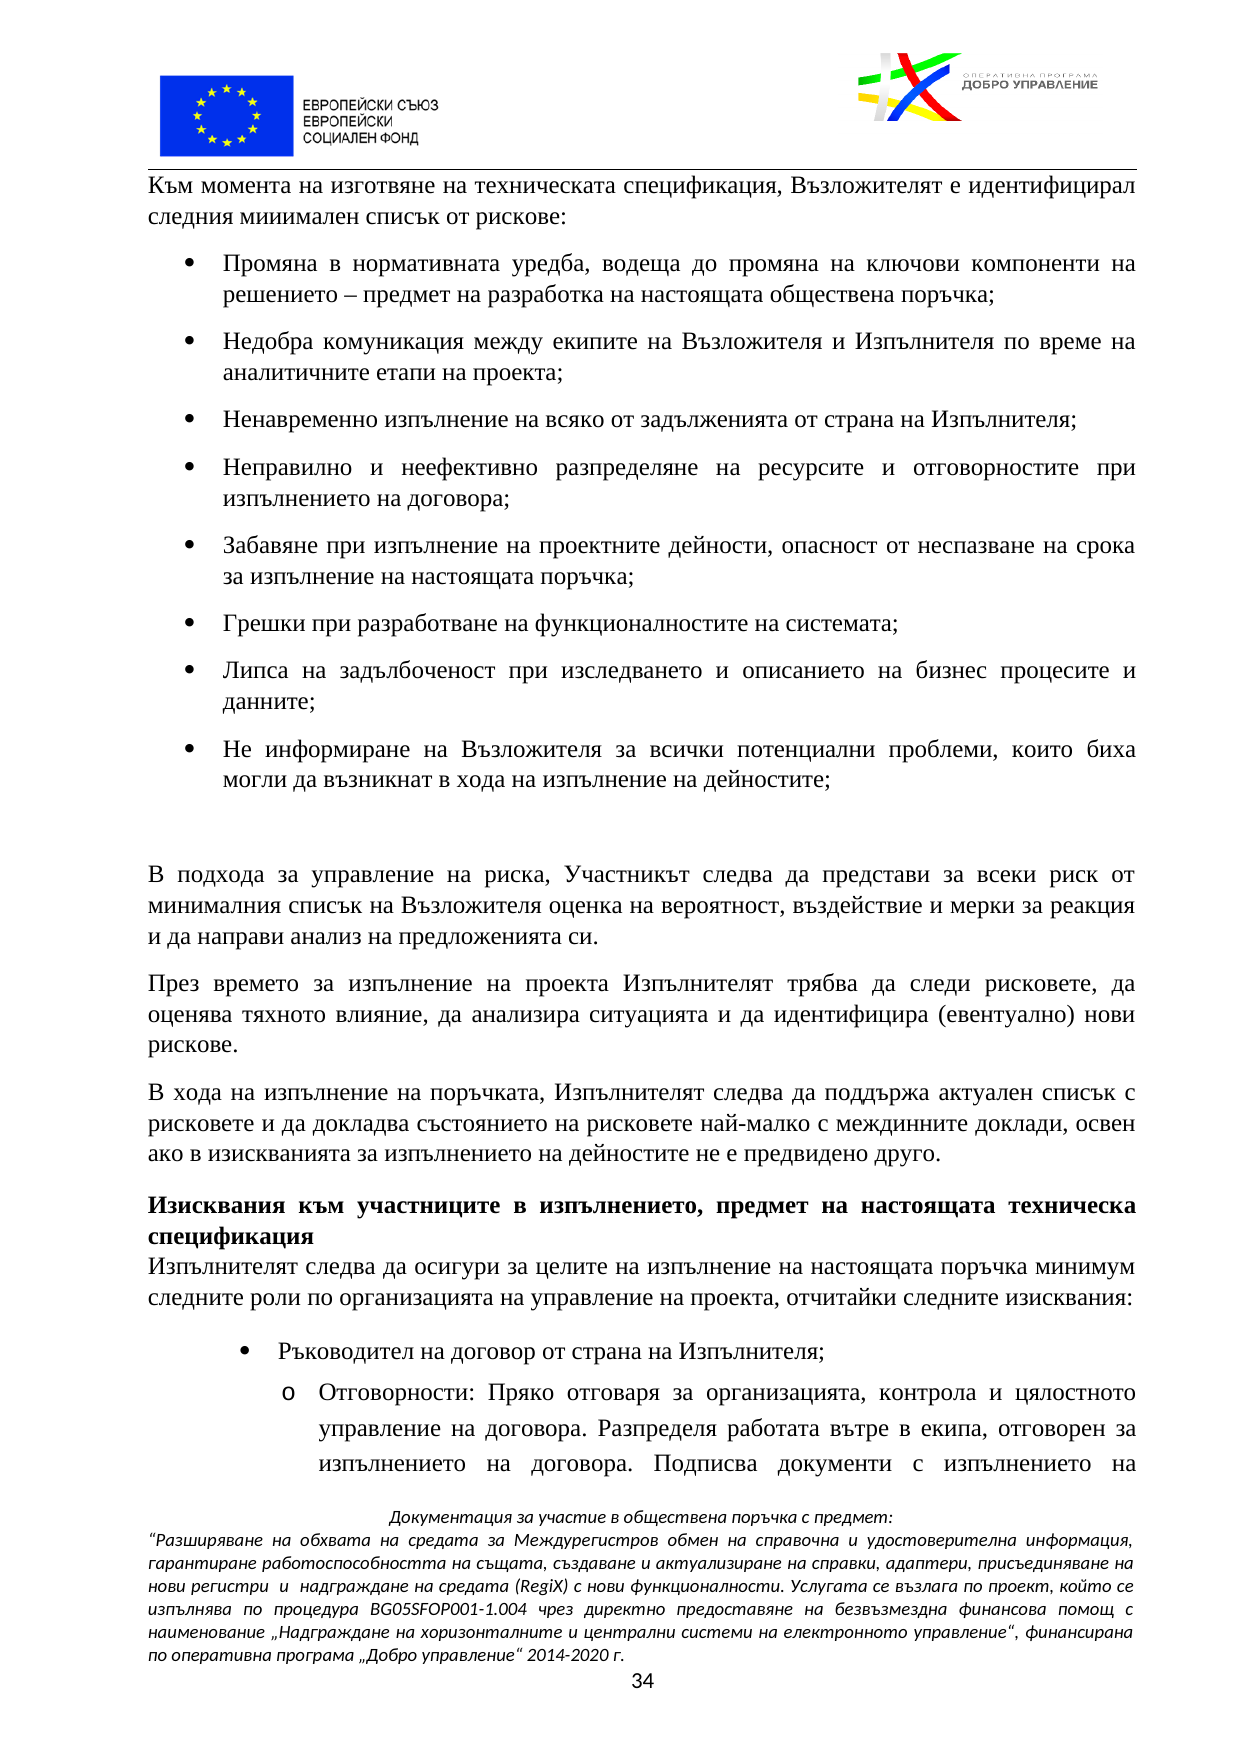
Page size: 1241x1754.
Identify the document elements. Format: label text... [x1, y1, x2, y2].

text В хода на изпълнение на поръчката, Изпълнителят следва да поддържа актуален списък с рисковете и да докладва състоянието на рисковете най-малко с междинните доклади, освен ако в изискванията за изпълнението на дейностите не е предвидено друго. [148, 1077, 1137, 1167]
list Промяна в нормативната уредба, водеща до промяна на ключови компоненти на решението – предмет на разработка на настоящата обществена поръчка; [185, 248, 1137, 308]
text Изпълнителят следва да осигури за целите на изпълнение на настоящата поръчка минимум следните роли по организацията на управление на проекта, отчитайки следните изисквания: [148, 1251, 1137, 1311]
text Към момента на изготвяне на техническата спецификация, Възложителят е идентифицирал следния мииимален списък от рискове: [148, 170, 1137, 230]
list Липса на задълбоченост при изследването и описанието на бизнес процесите и данните; [185, 656, 1137, 715]
list Не информиране на Възложителя за всички потенциални проблеми, които биха могли да възникнат в хода на изпълнение на дейностите; [185, 734, 1137, 793]
list Забавяне при изпълнение на проектните дейности, опасност от неспазване на срока за изпълнение на настоящата поръчка; [185, 530, 1137, 589]
list Ненавременно изпълнение на всяко от задълженията от страна на Изпълнителя; [185, 404, 1137, 433]
list Неправилно и неефективно разпределяне на ресурсите и отговорностите при изпълнението на договора; [185, 452, 1137, 511]
text В подхода за управление на риска, Участникът следва да представи за всеки риск от минималния списък на Възложителя оценка на вероятност, въздействие и мерки за реакция и да направи анализ на предложенията си. [148, 859, 1137, 949]
list Ръководител на договор от страна на Изпълнителя; [240, 1336, 1137, 1364]
list Грешки при разработване на функционалностите на системата; [185, 608, 1137, 637]
list Недобра комуникация между екипите на Възложителя и Изпълнителя по време на аналитичните етапи на проекта; [185, 326, 1137, 386]
list Отговорности: Пряко отговаря за организацията, контрола и цялостното управление на договора. Разпределя работата вътре в екипа, отговорен за изпълнението на договора. Подписва документи с изпълнението на [281, 1377, 1137, 1476]
subtitle Изисквания към участниците в изпълнението, предмет на настоящата техническа спецификация [148, 1190, 1137, 1249]
text През времето за изпълнение на проекта Изпълнителят трябва да следи рисковете, да оценява тяхното влияние, да анализира ситуацията и да идентифицира (евентуално) нови рискове. [148, 968, 1137, 1058]
